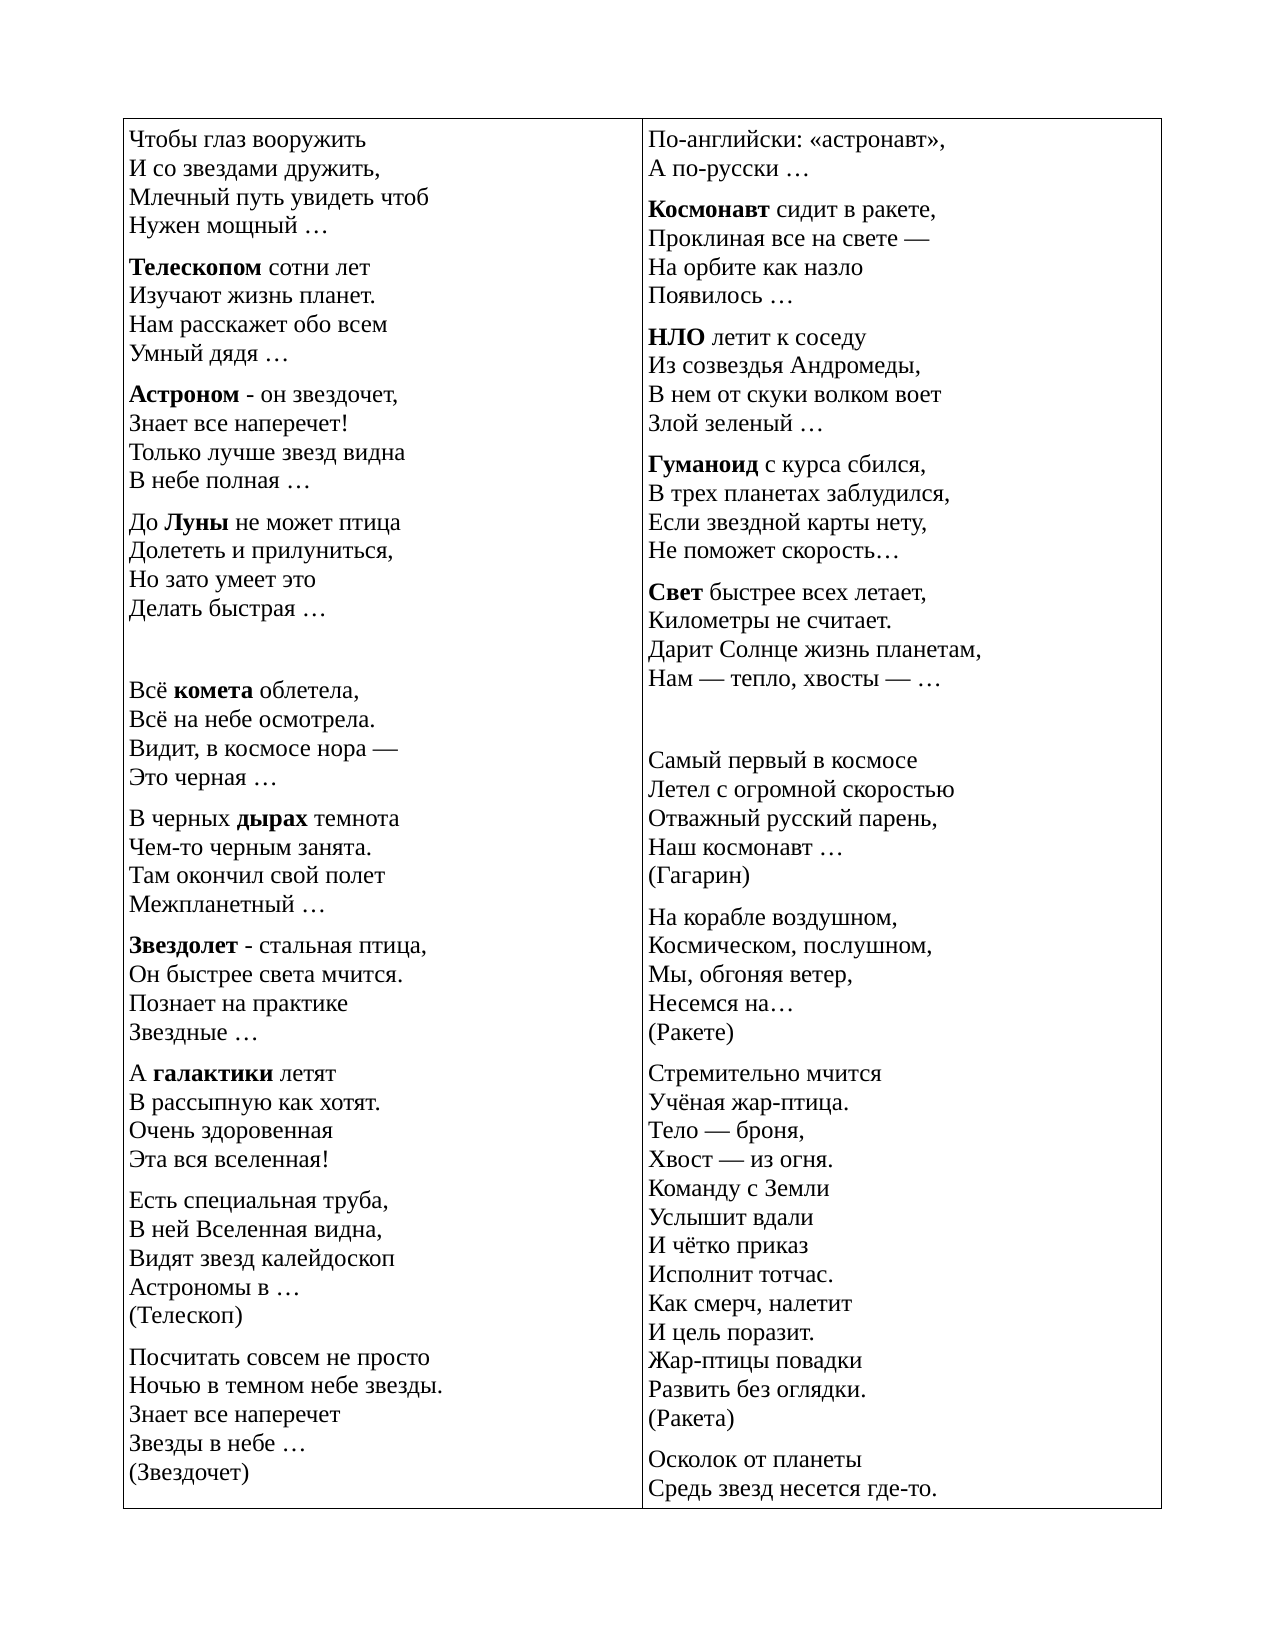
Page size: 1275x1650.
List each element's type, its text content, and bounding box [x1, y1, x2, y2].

table_cell По-английски: «астронавт», А по-русски … Космонавт сидит в ракете, Проклиная все на свете — На орбите как назло Появилось … НЛО летит к соседу Из созвездья Андромеды, В нем от скуки волком воет Злой зеленый … Гуманоид с курса сбился, В трех планетах заблудился, Если звездной карты нету, Не поможет скорость… Свет быстрее всех летает, Километры не считает. Дарит Солнце жизнь планетам, Нам — тепло, хвосты — … Самый первый в космосе Летел с огромной скоростью Отважный русский парень, Наш космонавт … (Гагарин) На корабле воздушном, Космическом, послушном, Мы, обгоняя ветер, Несемся на… (Ракете) Стремительно мчится Учёная жар-птица. Тело — броня, Хвост — из огня. Команду с Земли Услышит вдали И чётко приказ Исполнит тотчас. Как смерч, налетит И цель поразит. Жар-птицы повадки Развить без оглядки. (Ракета) Осколок от планеты Средь звезд несется где-то. [643, 119, 1161, 1508]
table_cell Чтобы глаз вооружить И со звездами дружить, Млечный путь увидеть чтоб Нужен мощный … Телескопом сотни лет Изучают жизнь планет. Нам расскажет обо всем Умный дядя … Астроном - он звездочет, Знает все наперечет! Только лучше звезд видна В небе полная … До Луны не может птица Долететь и прилуниться, Но зато умеет это Делать быстрая … Всё комета облетела, Всё на небе осмотрела. Видит, в космосе нора — Это черная … В черных дырах темнота Чем-то черным занята. Там окончил свой полет Межпланетный … Звездолет - стальная птица, Он быстрее света мчится. Познает на практике Звездные … А галактики летят В рассыпную как хотят. Очень здоровенная Эта вся вселенная! Есть специальная труба, В ней Вселенная видна, Видят звезд калейдоскоп Астрономы в … (Телескоп) Посчитать совсем не просто Ночью в темном небе звезды. Знает все наперечет Звезды в небе … (Звездочет) [124, 119, 642, 1508]
